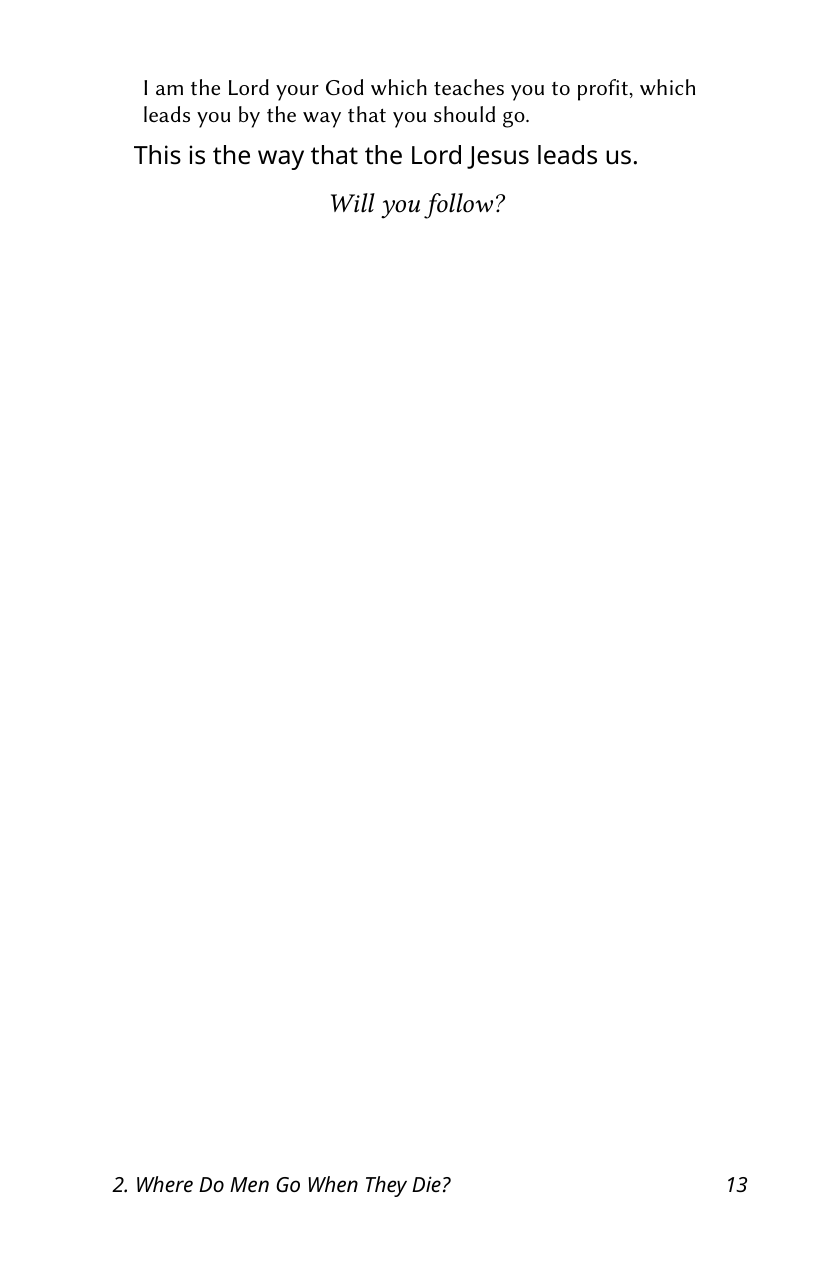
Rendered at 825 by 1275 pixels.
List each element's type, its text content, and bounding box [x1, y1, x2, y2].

text I am the Lord your God which teaches you to profit, which leads you by the way that you should go. [142, 75, 720, 128]
text Will you follow? [82, 188, 750, 219]
text This is the way that the Lord Jesus leads us. [112, 137, 750, 171]
